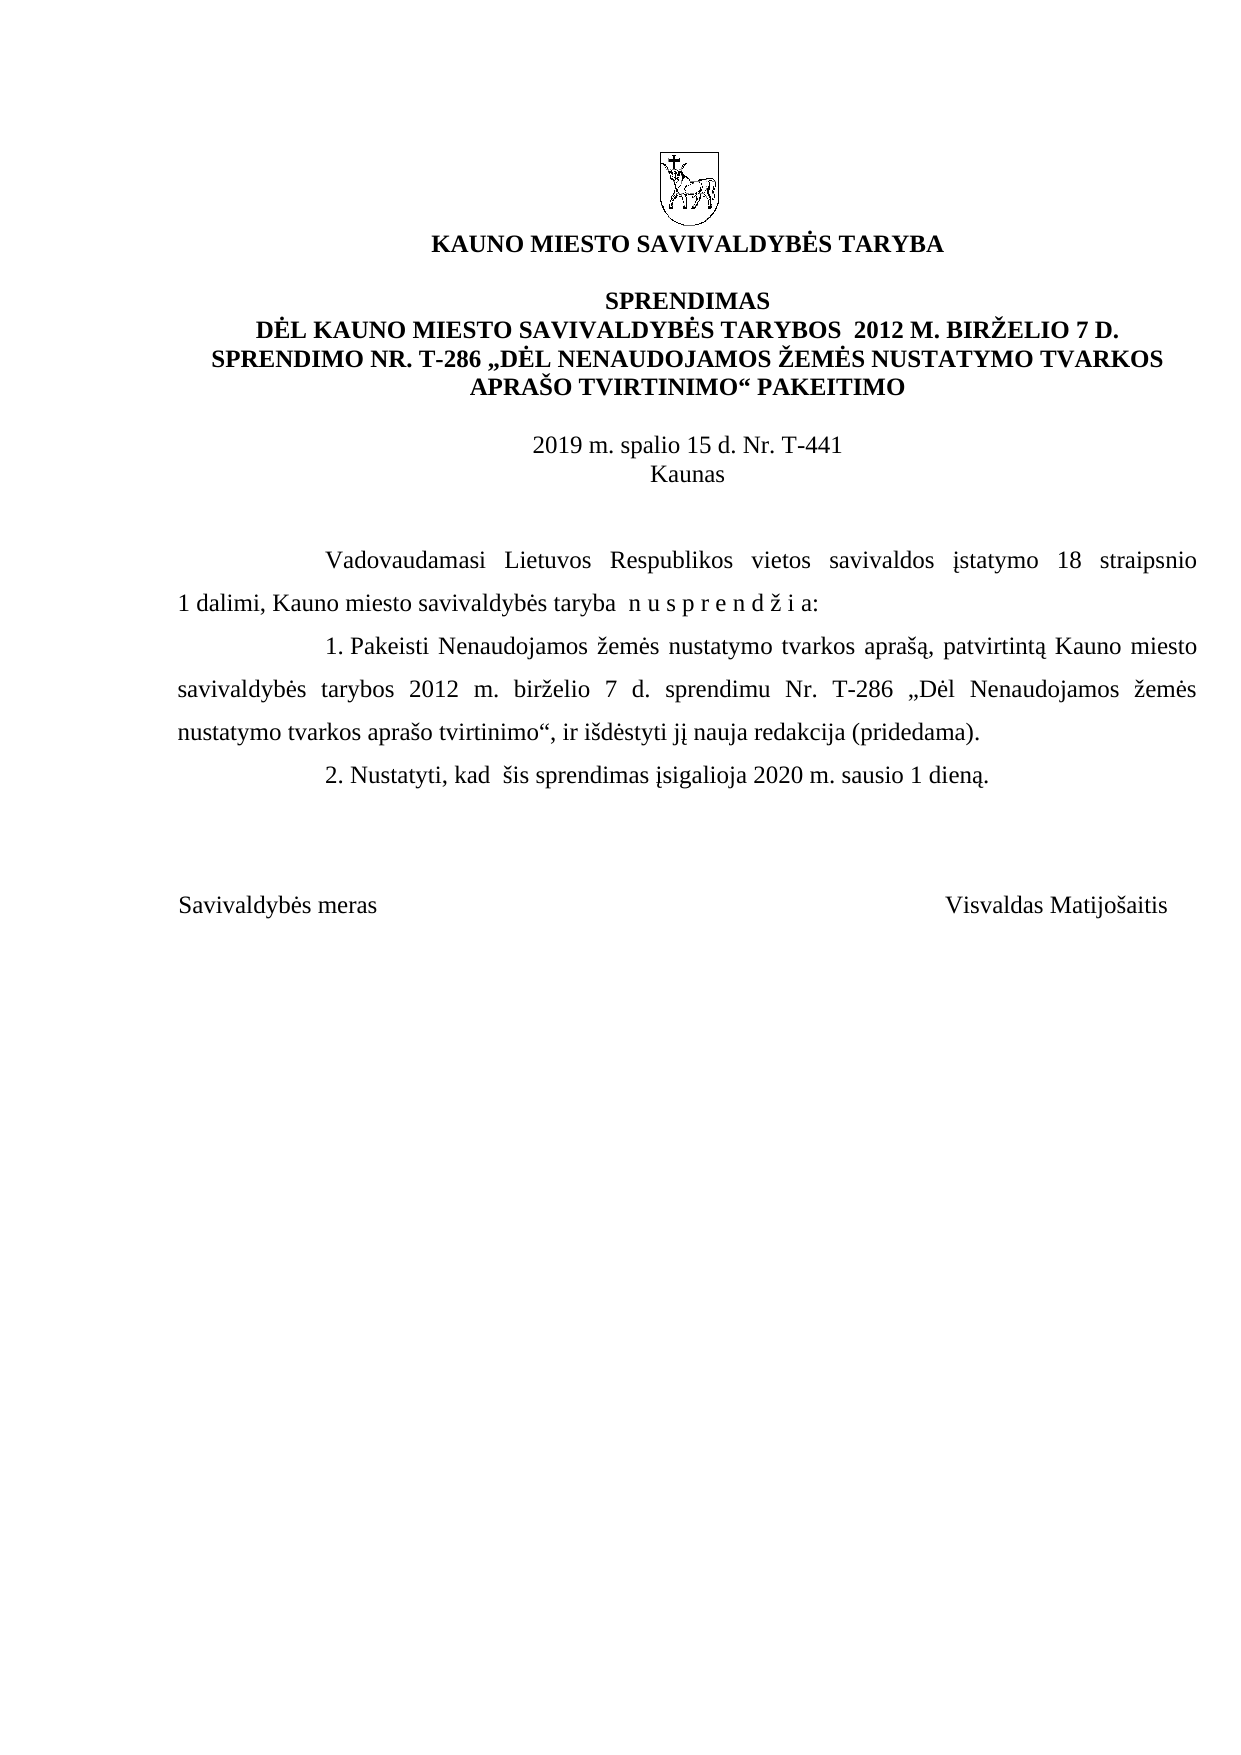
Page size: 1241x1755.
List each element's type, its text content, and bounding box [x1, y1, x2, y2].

text 2. Nustatyti, kad šis sprendimas įsigalioja 2020 m. sausio 1 dieną. [177, 761, 1198, 789]
text Savivaldybės meras Visvaldas Matijošaitis [178, 890, 1198, 919]
text 2019 m. spalio 15 d. Nr. T-441 [177, 430, 1198, 459]
text SPRENDIMAS [177, 286, 1198, 315]
text KAUNO MIESTO SAVIVALDYBĖS TARYBA [177, 229, 1198, 257]
text 1. Pakeisti Nenaudojamos žemės nustatymo tvarkos aprašą, patvirtintą Kauno miesto savivaldybės tarybos 2012 m. birželio 7 d. sprendimu Nr. T-286 „Dėl Nenaudojamos žemės nustatymo tvarkos aprašo tvirtinimo“, ir išdėstyti jį nauja redakcija (pridedama). [177, 631, 1198, 746]
text DĖL KAUNO MIESTO SAVIVALDYBĖS TARYBOS 2012 M. BIRŽELIO 7 D. SPRENDIMO NR. T-286 „DĖL NENAUDOJAMOS ŽEMĖS NUSTATYMO TVARKOS APRAŠO TVIRTINIMO“ PAKEITIMO [177, 315, 1198, 401]
text Vadovaudamasi Lietuvos Respublikos vietos savivaldos įstatymo 18 straipsnio 1 dalimi, Kauno miesto savivaldybės taryba n u s p r e n d ž i a: [177, 545, 1198, 617]
text Kaunas [177, 459, 1198, 487]
